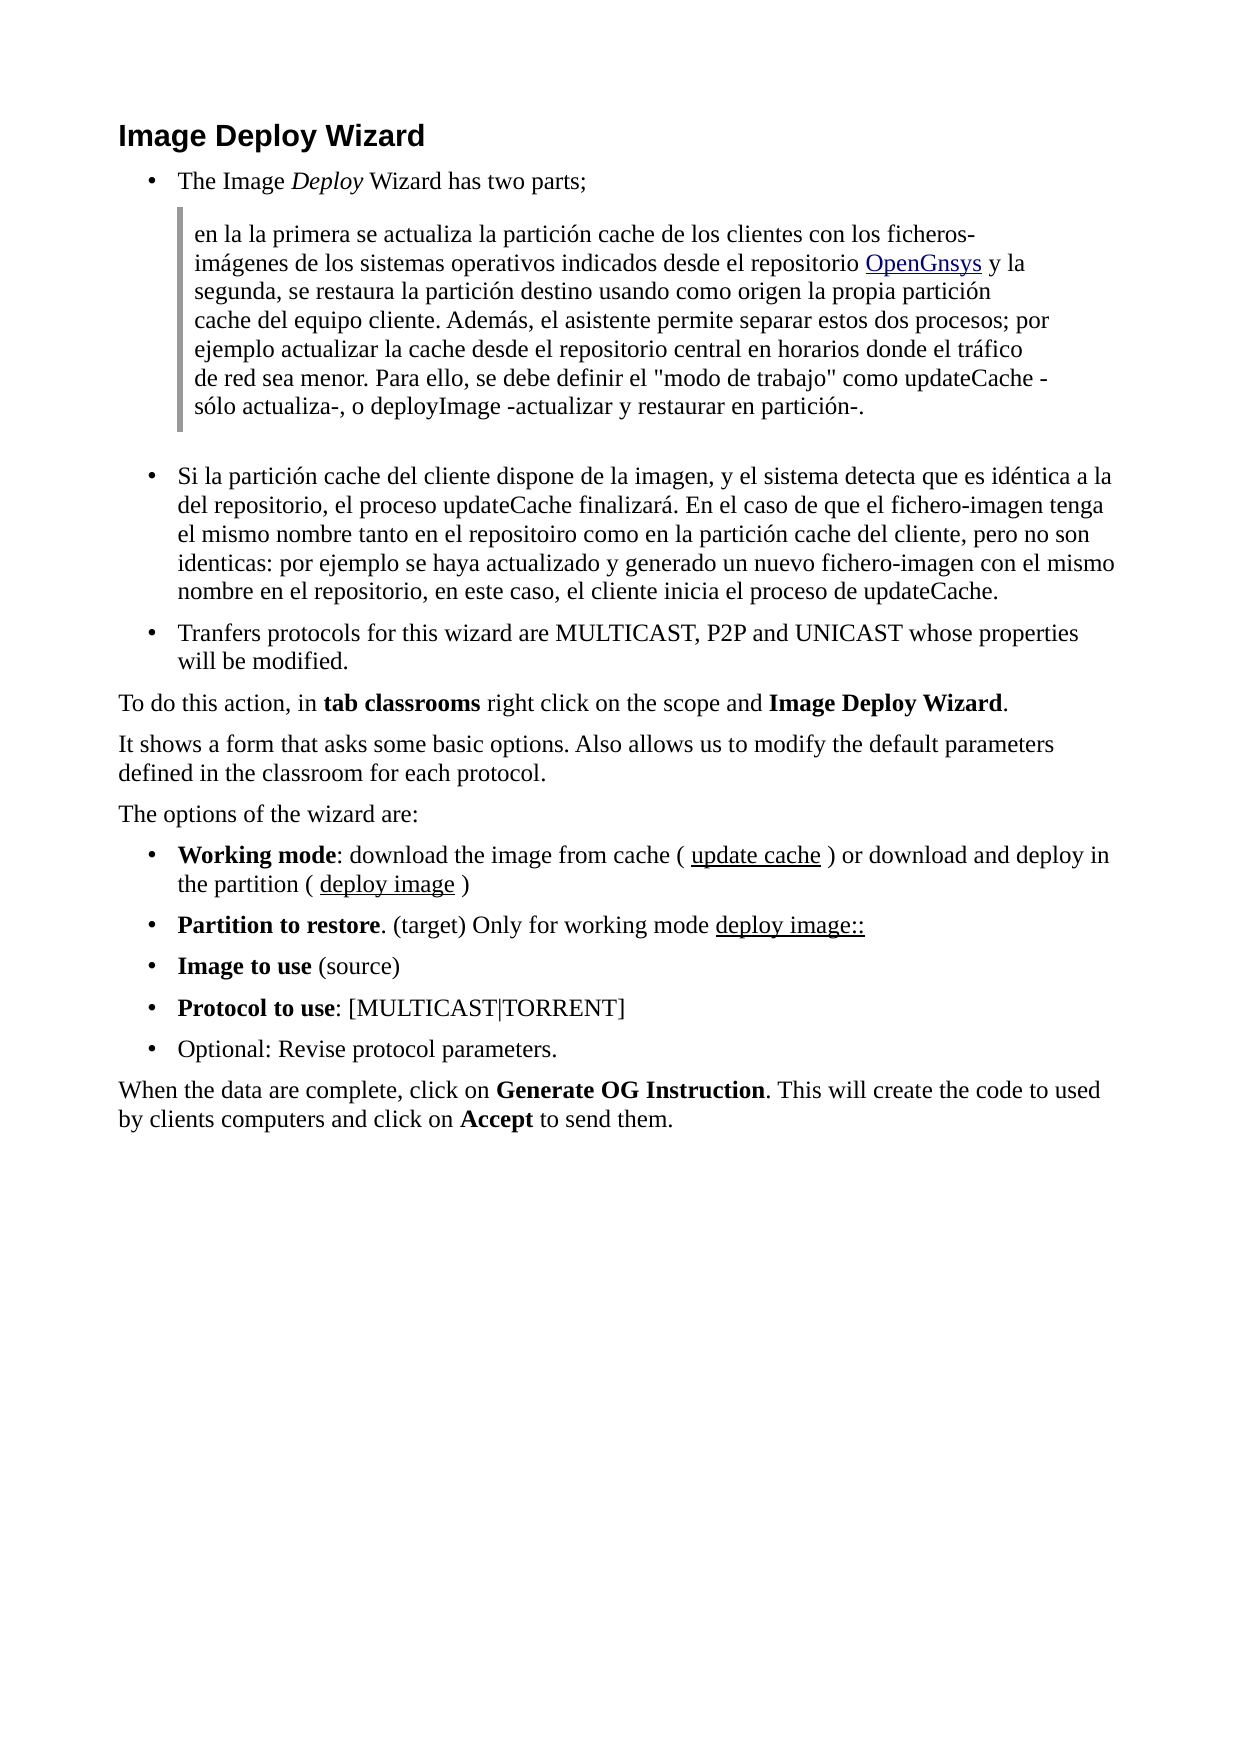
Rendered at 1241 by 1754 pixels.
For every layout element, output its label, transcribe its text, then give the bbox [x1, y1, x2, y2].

list Working mode: download the image from cache ( update cache ) or download and deploy in the partition ( deploy image ) [148, 840, 1122, 898]
text It shows a form that asks some basic options. Also allows us to modify the default parameters defined in the classroom for each protocol. [118, 729, 1122, 786]
list Protocol to use: [MULTICAST|TORRENT] [148, 993, 1122, 1021]
list The Image Deploy Wizard has two parts; [148, 166, 1122, 195]
text When the data are complete, click on Generate OG Instruction. This will create the code to used by clients computers and click on Accept to send them. [118, 1075, 1122, 1133]
subtitle Image Deploy Wizard [118, 118, 1122, 153]
list Optional: Revise protocol parameters. [148, 1034, 1122, 1063]
list Tranfers protocols for this wizard are MULTICAST, P2P and UNICAST whose properties will be modified. [148, 618, 1122, 675]
list Image to use (source) [148, 951, 1122, 980]
text To do this action, in tab classrooms right click on the scope and Image Deploy Wizard. [118, 688, 1122, 716]
list Partition to restore. (target) Only for working mode deploy image:: [148, 910, 1122, 939]
text The options of the wizard are: [118, 799, 1122, 828]
text en la la primera se actualiza la partición cache de los clientes con los ficheros-imágenes de los sistemas operativos indicados desde el repositorio OpenGnsys y la segunda, se restaura la partición destino usando como origen la propia partición cache del equipo cliente. Además, el asistente permite separar estos dos procesos; por ejemplo actualizar la cache desde el repositorio central en horarios donde el tráfico de red sea menor. Para ello, se debe definir el "modo de trabajo" como updateCache -sólo actualiza-, o deployImage -actualizar y restaurar en partición-. [183, 207, 1063, 432]
list Si la partición cache del cliente dispone de la imagen, y el sistema detecta que es idéntica a la del repositorio, el proceso updateCache finalizará. En el caso de que el fichero-imagen tenga el mismo nombre tanto en el repositoiro como en la partición cache del cliente, pero no son identicas: por ejemplo se haya actualizado y generado un nuevo fichero-imagen con el mismo nombre en el repositorio, en este caso, el cliente inicia el proceso de updateCache. [148, 461, 1122, 605]
